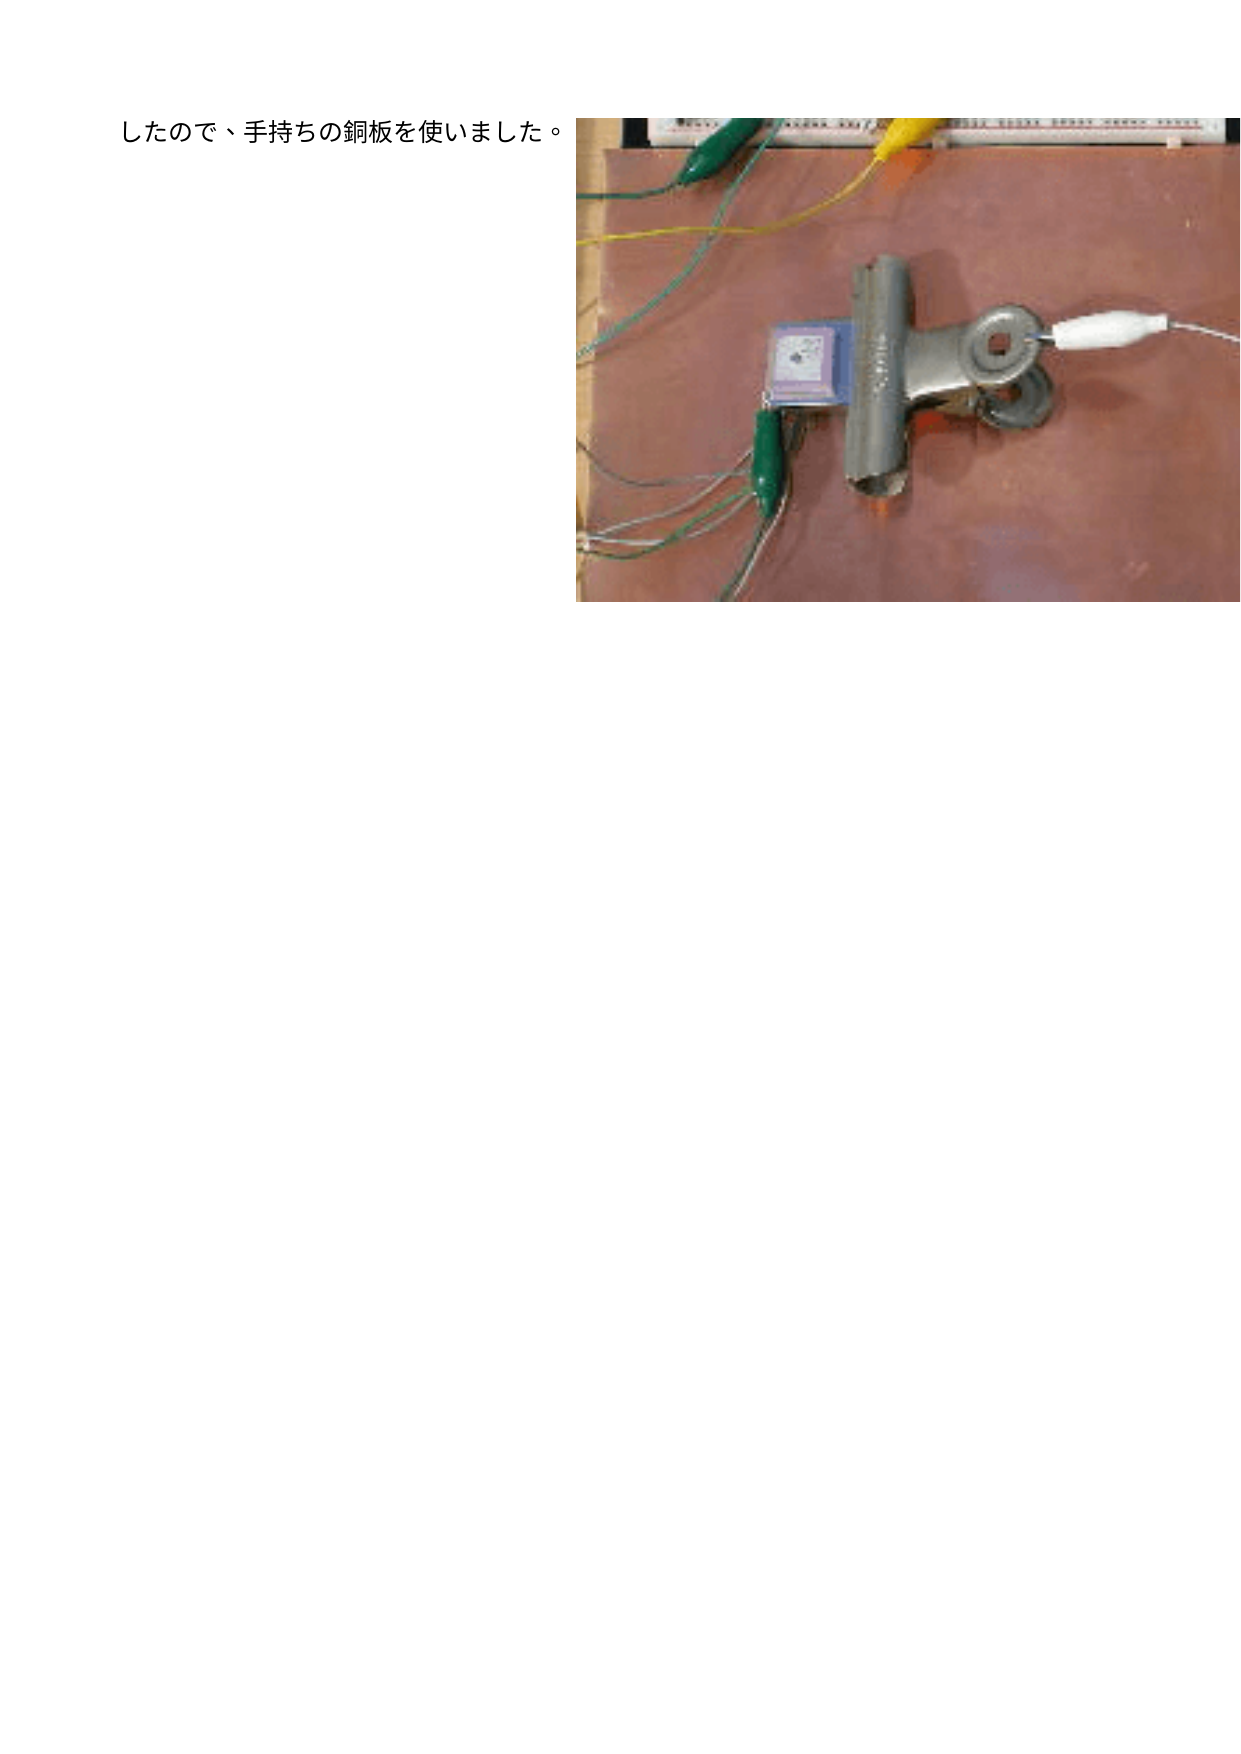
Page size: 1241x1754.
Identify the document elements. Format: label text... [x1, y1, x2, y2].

picture [576, 118, 1241, 602]
text したので、手持ちの銅板を使いました。 [118, 118, 1122, 900]
